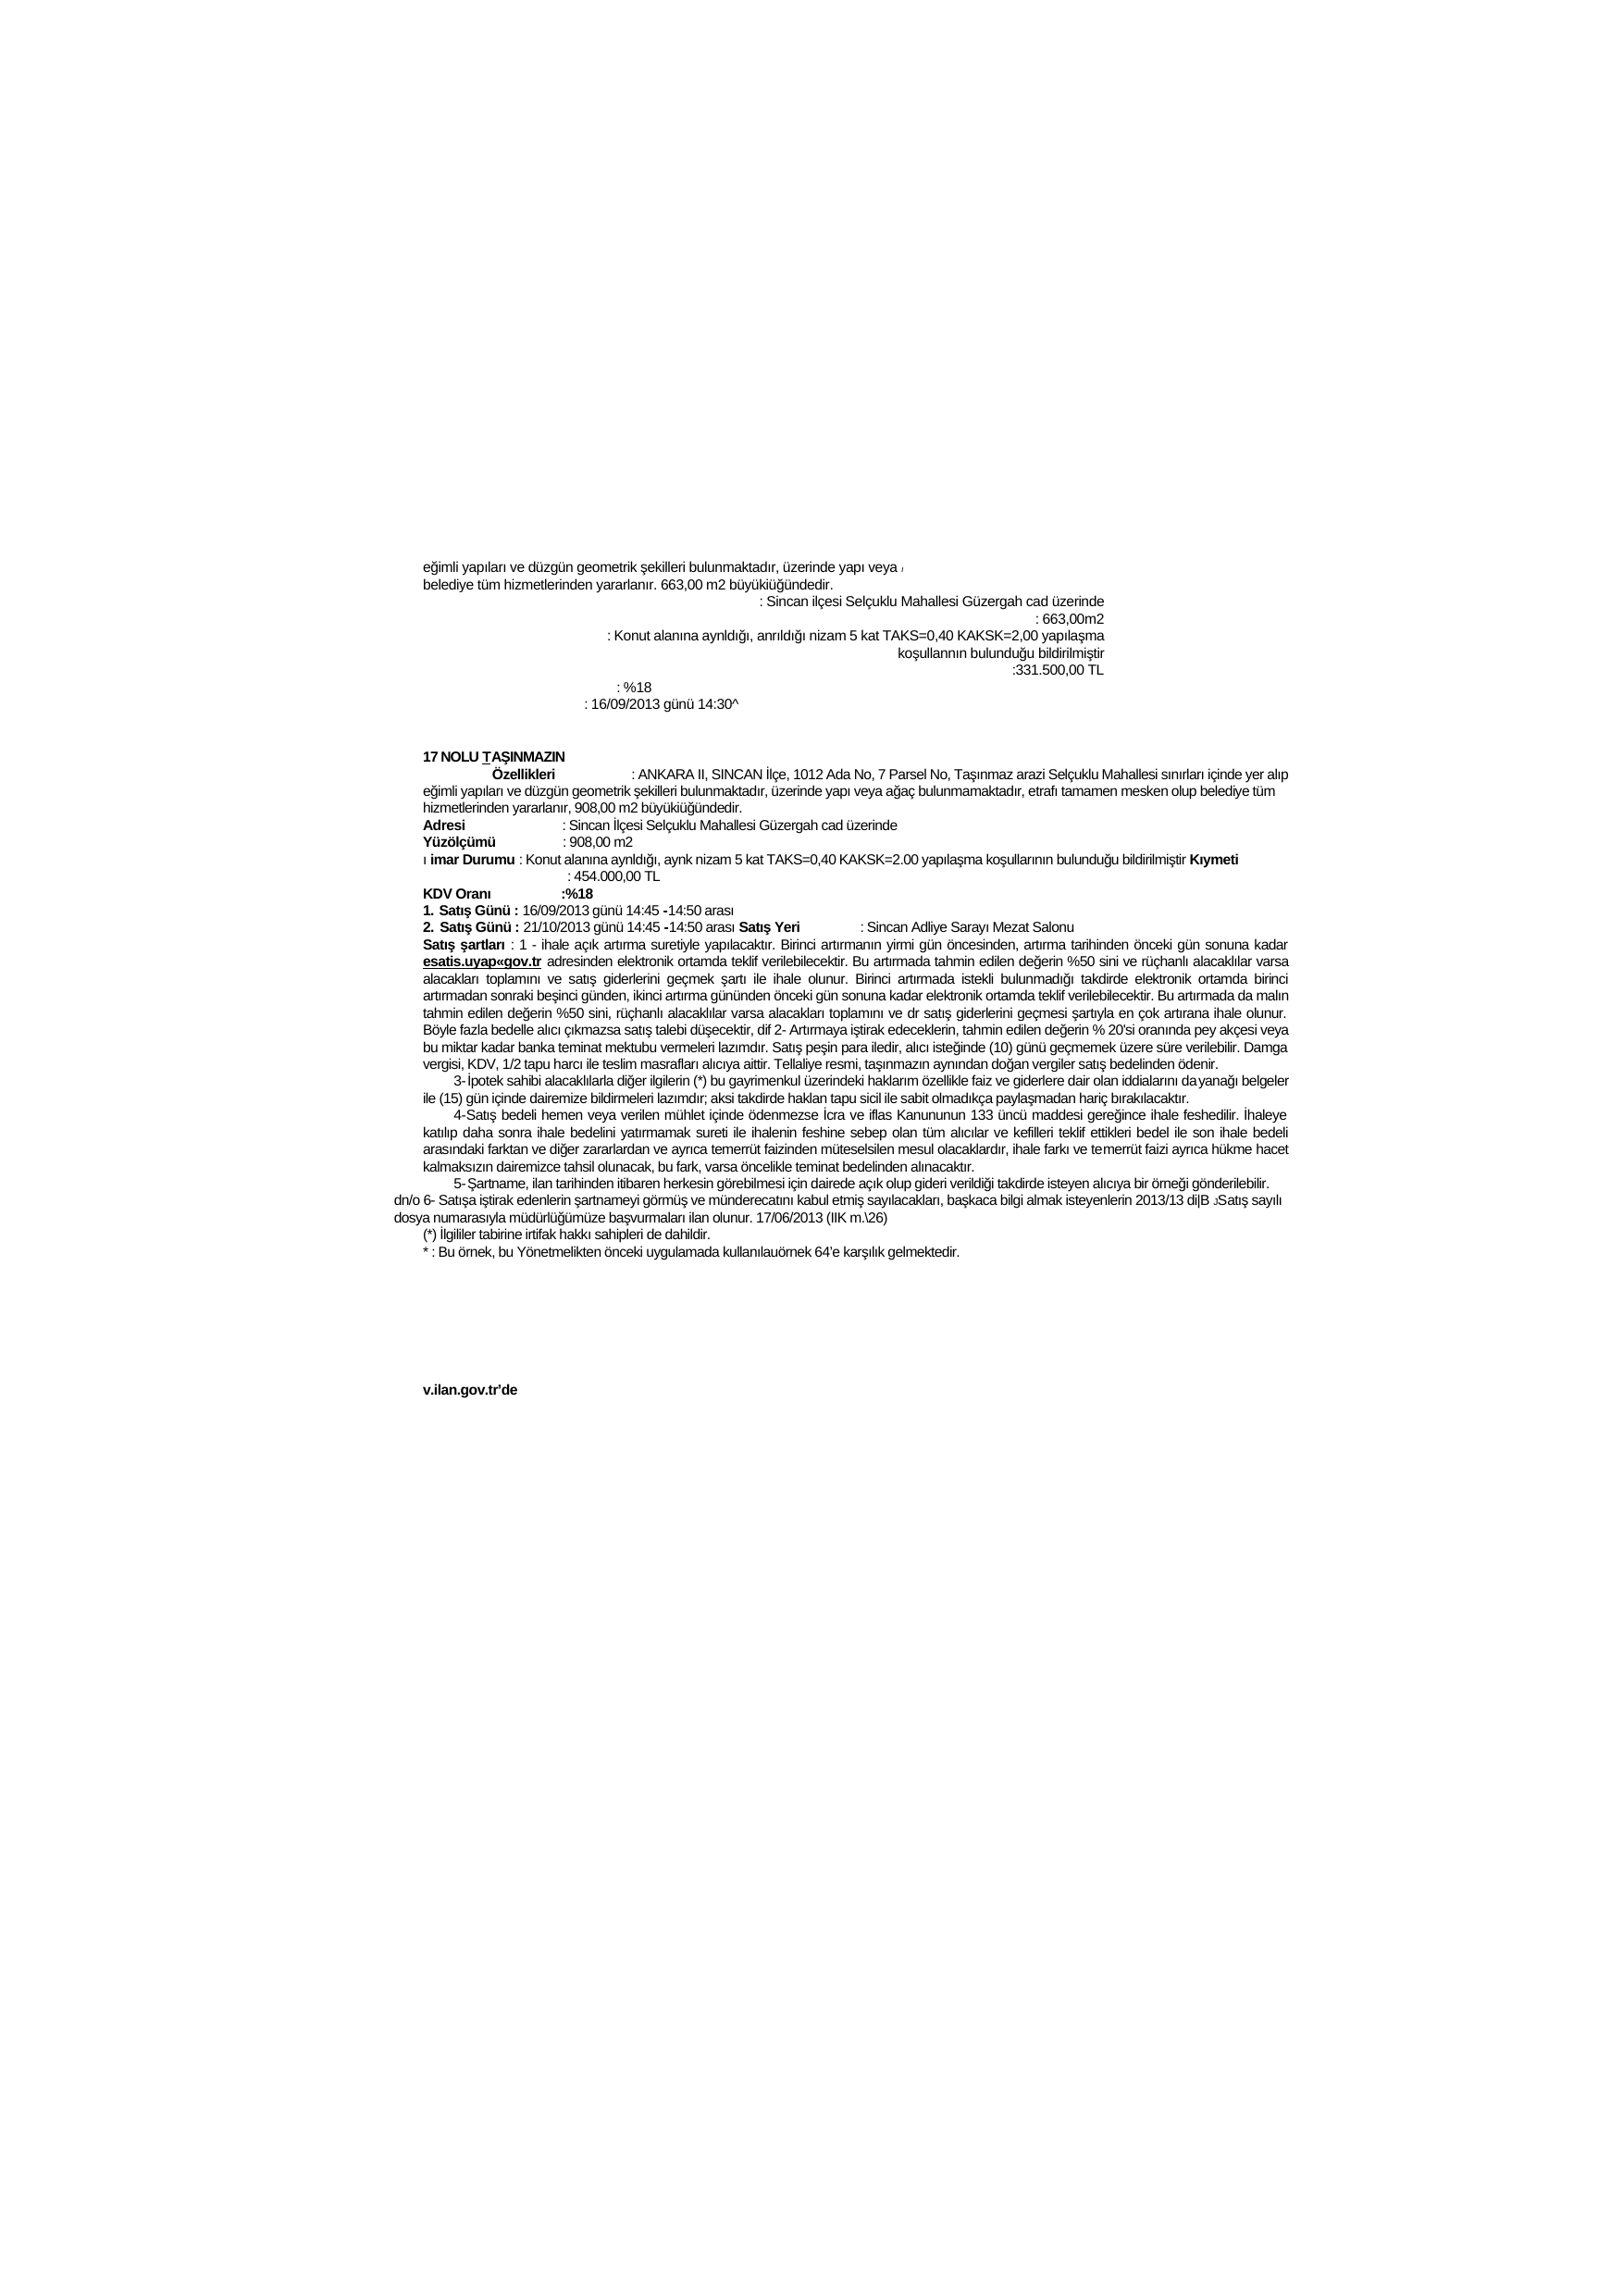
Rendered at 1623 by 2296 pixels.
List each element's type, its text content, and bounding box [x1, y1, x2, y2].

text v.ilan.gov.tr’de [423, 1384, 1289, 1398]
text dn/o 6- Satışa iştirak edenlerin şartnameyi görmüş ve münderecatını kabul etmiş sayılacakları, başkaca bilgi almak isteyenlerin 2013/13 di|B jSatış sayılı dosya numarasıyla müdürlüğümüze başvurmaları ilan olunur. 17/06/2013 (IIK m.\26) [394, 1192, 1289, 1226]
text Özellikleri : ANKARA II, SINCAN İlçe, 1012 Ada No, 7 Parsel No, Taşınmaz arazi Selçuklu Mahallesi sınırları içinde yer alıp [394, 765, 1289, 783]
text * : Bu örnek, bu Yönetmelikten önceki uygulamada kullanılauörnek 64’e karşılık gelmektedir. [423, 1243, 1289, 1260]
text eğimli yapıları ve düzgün geometrik şekilleri bulunmaktadır, üzerinde yapı veya ağaç bulunmamaktadır, etrafı tamamen mesken olup belediye tüm hizmetlerinden yararlanır, 908,00 m2 büyükiüğündedir. [423, 783, 1289, 817]
subtitle 17 NOLU TAŞINMAZIN [423, 749, 1289, 765]
text : 16/09/2013 günü 14:30^ [394, 696, 738, 713]
list Satış bedeli hemen veya verilen mühlet içinde ödenmezse İcra ve iflas Kanununun 133 üncü maddesi gereğince ihale feshedilir. İhaleye katılıp daha sonra ihale bedelini yatırmamak sureti ile ihalenin feshine sebep olan tüm alıcılar ve kefilleri teklif ettikleri bedel ile son ihale bedeli arasındaki farktan ve diğer zararlardan ve ayrıca temerrüt faizinden müteselsilen mesul olacaklardır, ihale farkı ve te­merrüt faizi ayrıca hükme hacet kalmaksızın dairemizce tahsil olunacak, bu fark, varsa öncelikle teminat bedelinden alınacaktır. [423, 1107, 1289, 1175]
text (*) İlgililer tabirine irtifak hakkı sahipleri de dahildir. [423, 1226, 1289, 1243]
text : Konut alanına aynldığı, anrıldığı nizam 5 kat TAKS=0,40 KAKSK=2,00 yapılaşma koşullannın bulunduğu bildirilmiştir :331.500,00 TL [394, 627, 1104, 678]
list Satış Günü : 21/10/2013 günü 14:45 -14:50 arası Satış Yeri : Sincan Adliye Sarayı Mezat Salonu [423, 919, 1289, 937]
text Satış şartları : 1 - ihale açık artırma suretiyle yapılacaktır. Birinci artırmanın yirmi gün öncesinden, artırma tarihinden önceki gün sonuna kadar esatis.uyap«gov.tr adresinden elektronik ortamda teklif verilebilecektir. Bu artırmada tahmin edilen değerin %50 sini ve rüçhanlı alacaklılar varsa alacakları toplamını ve satış giderlerini geçmek şartı ile ihale olunur. Birinci artırmada istekli bulunmadığı takdirde elektronik ortamda birinci artırmadan sonraki beşinci günden, ikinci artırma gününden önceki gün sonuna kadar elektronik ortamda teklif verilebilecektir. Bu artırmada da malın tahmin edilen değerin %50 sini, rüçhanlı alacaklılar varsa alacakları toplamını ve dr satış giderlerini geçmesi şartıyla en çok artırana ihale olunur. Böyle fazla bedelle alıcı çıkmazsa satış talebi düşecektir, dif 2- Artırmaya iştirak edeceklerin, tahmin edilen değerin % 20'si oranında pey akçesi veya bu miktar kadar banka teminat mektubu vermeleri lazımdır. Satış peşin para iledir, alıcı isteğinde (10) günü geçmemek üzere süre verilebilir. Damga vergisi, KDV, 1/2 tapu harcı ile teslim masrafları alıcıya aittir. Tellaliye resmi, taşınmazın aynından doğan vergiler satış bedelinden ödenir. [423, 937, 1289, 1073]
list Satış Günü : 16/09/2013 günü 14:45 -14:50 arası [423, 902, 1289, 919]
list İpotek sahibi alacaklılarla diğer ilgilerin (*) bu gayrimenkul üzerindeki haklarım özellikle faiz ve giderlere dair olan iddialarını da­yanağı belgeler ile (15) gün içinde dairemize bildirmeleri lazımdır; aksi takdirde haklan tapu sicil ile sabit olmadıkça paylaşmadan hariç bırakılacaktır. [423, 1073, 1289, 1107]
text Yüzölçümü : 908,00 m2 [423, 834, 1289, 850]
text KDV Oranı :%18 [423, 885, 1289, 902]
text eğimli yapıları ve düzgün geometrik şekilleri bulunmaktadır, üzerinde yapı veya ı [423, 558, 1027, 576]
text ı imar Durumu : Konut alanına aynldığı, aynk nizam 5 kat TAKS=0,40 KAKSK=2.00 yapılaşma koşullarının bulunduğu bildirilmiştir Kıymeti : 454.000,00 TL [423, 850, 1289, 885]
text : %18 [394, 678, 651, 696]
list Şartname, ilan tarihinden itibaren herkesin görebilmesi için dairede açık olup gideri verildiği takdirde isteyen alıcıya bir örneği gönderilebilir. [423, 1175, 1289, 1192]
text : Sincan ilçesi Selçuklu Mahallesi Güzergah cad üzerinde : 663,00m2 [394, 593, 1104, 627]
text belediye tüm hizmetlerinden yararlanır. 663,00 m2 büyükiüğündedir. [423, 576, 1027, 593]
text Adresi : Sincan İlçesi Selçuklu Mahallesi Güzergah cad üzerinde [423, 817, 1289, 834]
